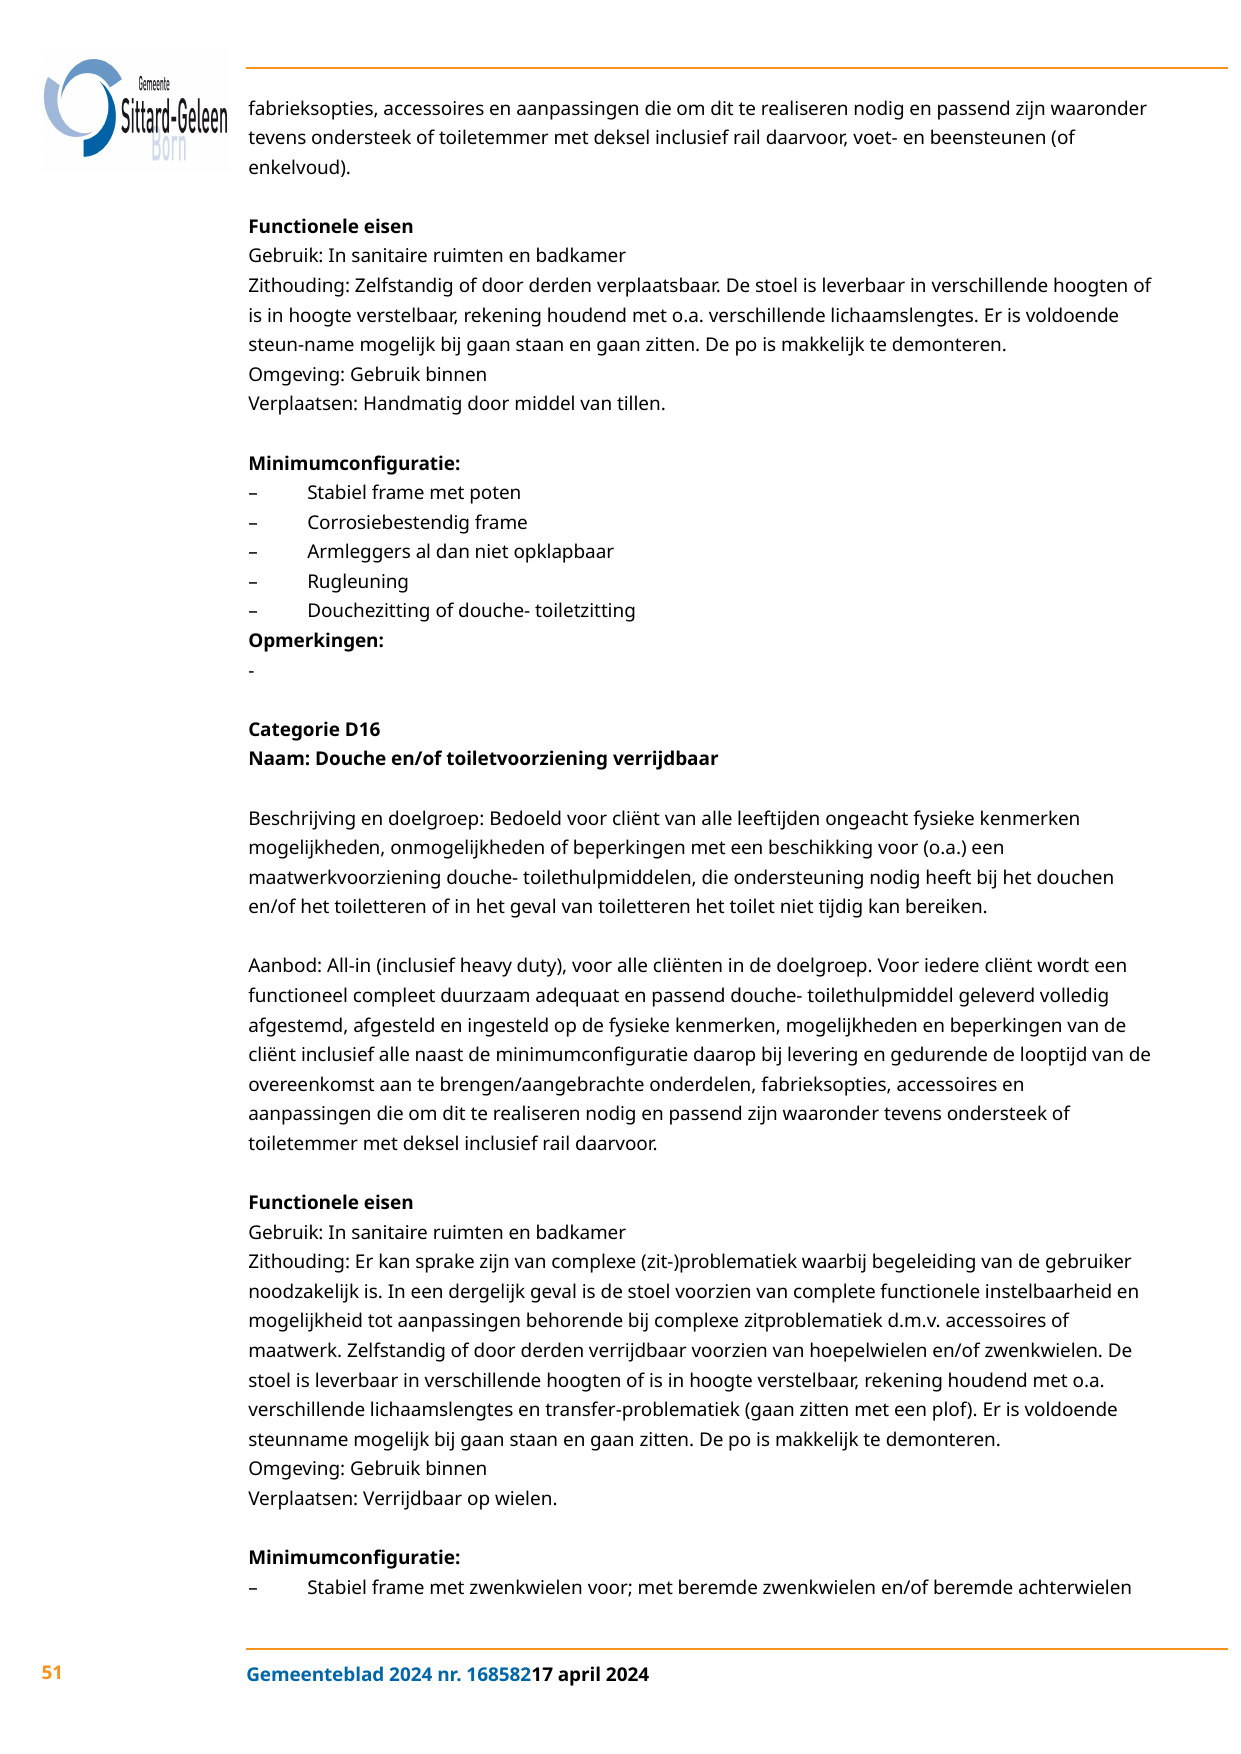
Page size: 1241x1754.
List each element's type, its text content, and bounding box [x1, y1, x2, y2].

text Functionele eisen [248, 213, 1152, 239]
text Zithouding: Zelfstandig of door derden verplaatsbaar. De stoel is leverbaar in verschillende hoogten of is in hoogte verstelbaar, rekening houdend met o.a. verschillende lichaamslengtes. Er is voldoende steun-name mogelijk bij gaan staan en gaan zitten. De po is makkelijk te demonteren. [248, 272, 1152, 357]
text Beschrijving en doelgroep: Bedoeld voor cliënt van alle leeftijden ongeacht fysieke kenmerken mogelijkheden, onmogelijkheden of beperkingen met een beschikking voor (o.a.) een maatwerkvoorziening douche- toilethulpmiddelen, die ondersteuning nodig heeft bij het douchen en/of het toiletteren of in het geval van toiletteren het toilet niet tijdig kan bereiken. [248, 805, 1152, 919]
list Corrosiebestendig frame [248, 509, 1152, 535]
text Verplaatsen: Handmatig door middel van tillen. [248, 391, 1152, 416]
text Zithouding: Er kan sprake zijn van complexe (zit-)problematiek waarbij begeleiding van de gebruiker noodzakelijk is. In een dergelijk geval is de stoel voorzien van complete functionele instelbaarheid en mogelijkheid tot aanpassingen behorende bij complexe zitproblematiek d.m.v. accessoires of maatwerk. Zelfstandig of door derden verrijdbaar voorzien van hoepelwielen en/of zwenkwielen. De stoel is leverbaar in verschillende hoogten of is in hoogte verstelbaar, rekening houdend met o.a. verschillende lichaamslengtes en transfer-problematiek (gaan zitten met een plof). Er is voldoende steunname mogelijk bij gaan staan en gaan zitten. De po is makkelijk te demonteren. [248, 1248, 1152, 1452]
text Functionele eisen [248, 1189, 1152, 1215]
text Naam: Douche en/of toiletvoorziening verrijdbaar [248, 746, 1152, 771]
list Douchezitting of douche- toiletzitting [248, 598, 1152, 623]
picture [41, 47, 231, 172]
text Categorie D16 [248, 716, 1152, 742]
text Omgeving: Gebruik binnen [248, 1456, 1152, 1481]
text Omgeving: Gebruik binnen [248, 361, 1152, 387]
list Stabiel frame met zwenkwielen voor; met beremde zwenkwielen en/of beremde achterwielen [248, 1574, 1152, 1600]
text - [248, 657, 1152, 683]
text Gebruik: In sanitaire ruimten en badkamer [248, 1219, 1152, 1245]
text Aanbod: All-in (inclusief heavy duty), voor alle cliënten in de doelgroep. Voor iedere cliënt wordt een functioneel compleet duurzaam adequaat en passend douche- toilethulpmiddel geleverd volledig afgestemd, afgesteld en ingesteld op de fysieke kenmerken, mogelijkheden en beperkingen van de cliënt inclusief alle naast de minimumconfiguratie daarop bij levering en gedurende de looptijd van de overeenkomst aan te brengen/aangebrachte onderdelen, fabrieksopties, accessoires en aanpassingen die om dit te realiseren nodig en passend zijn waaronder tevens ondersteek of toiletemmer met deksel inclusief rail daarvoor. [248, 953, 1152, 1156]
list Stabiel frame met poten [248, 479, 1152, 505]
text Minimumconfiguratie: [248, 1544, 1152, 1570]
text fabrieksopties, accessoires en aanpassingen die om dit te realiseren nodig en passend zijn waaronder tevens ondersteek of toiletemmer met deksel inclusief rail daarvoor, voet- en beensteunen (of enkelvoud). [248, 95, 1152, 180]
text Opmerkingen: [248, 627, 1152, 653]
text Verplaatsen: Verrijdbaar op wielen. [248, 1485, 1152, 1511]
text Gebruik: In sanitaire ruimten en badkamer [248, 243, 1152, 268]
list Rugleuning [248, 568, 1152, 594]
list Armleggers al dan niet opklapbaar [248, 538, 1152, 564]
text Minimumconfiguratie: [248, 450, 1152, 476]
